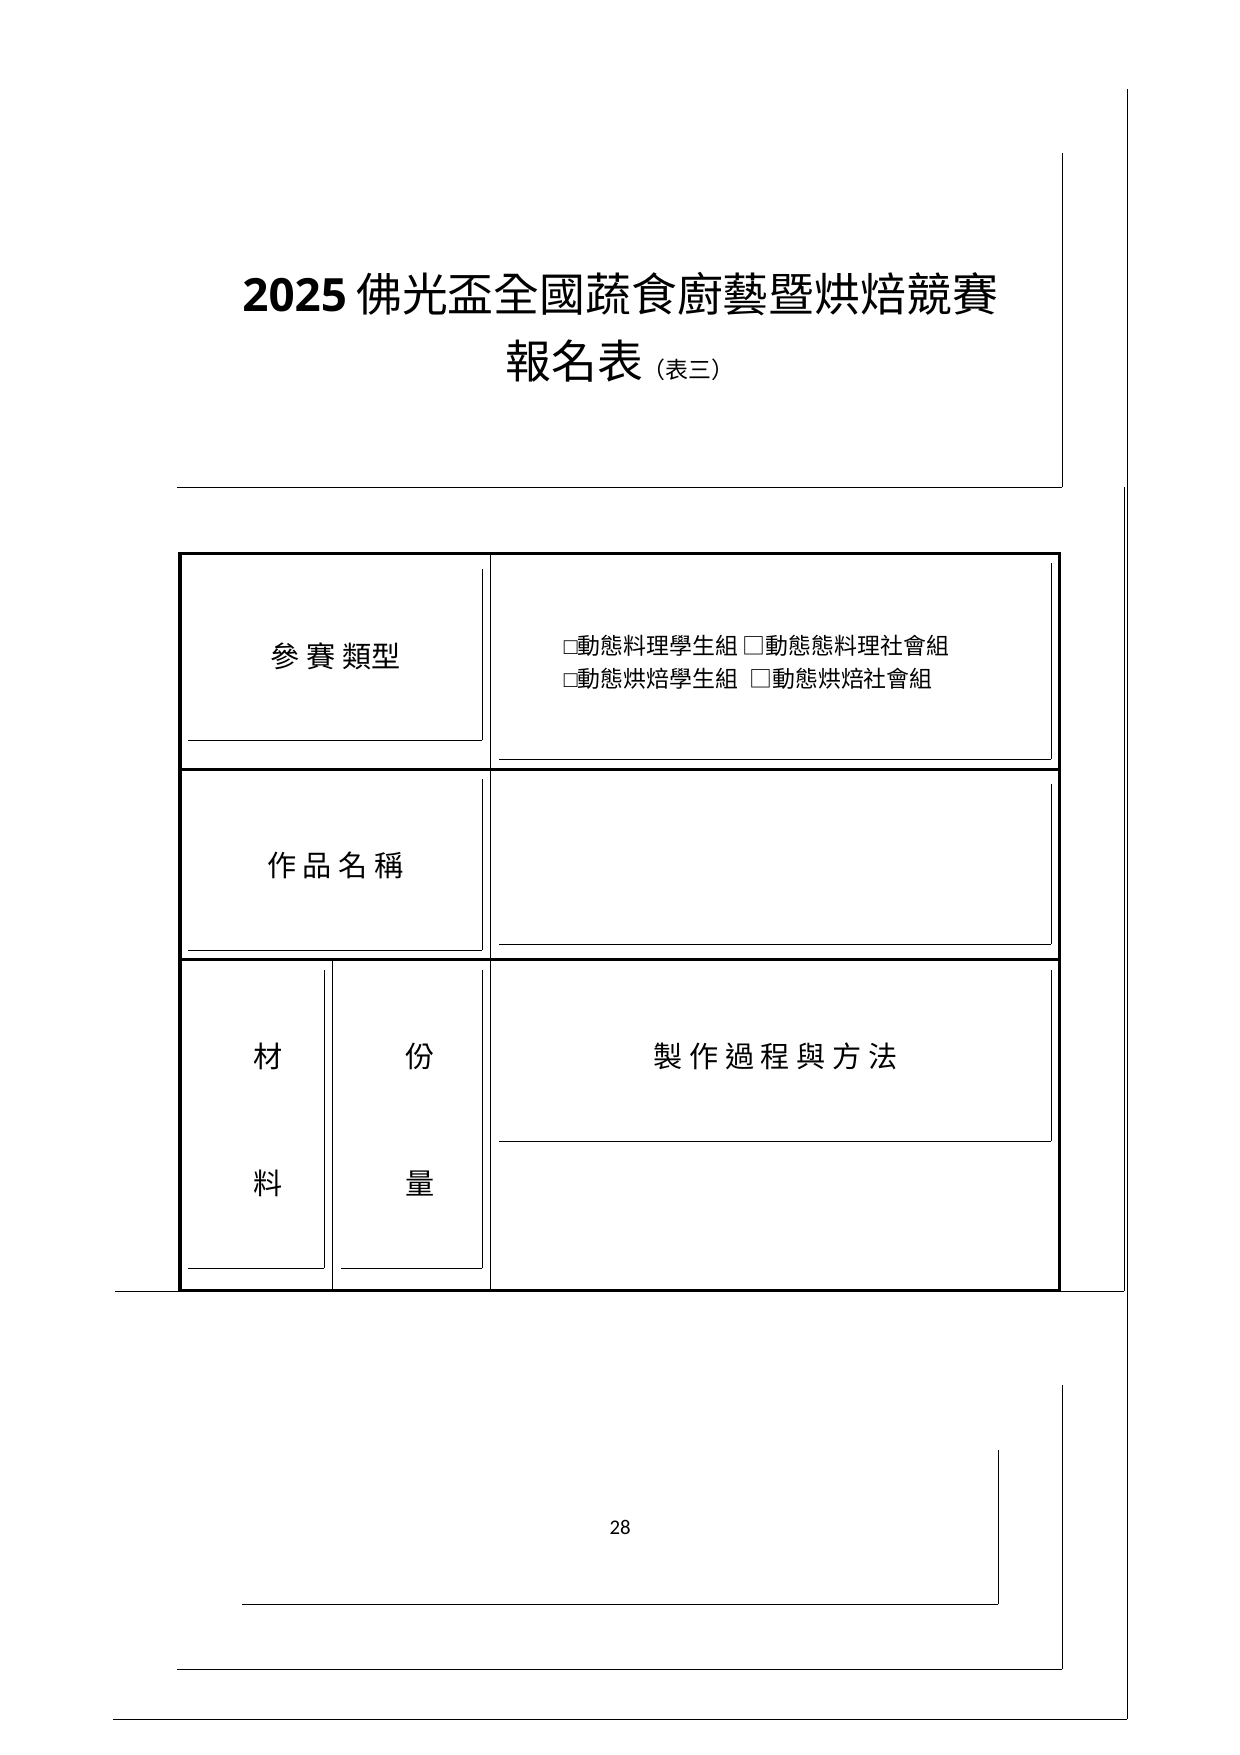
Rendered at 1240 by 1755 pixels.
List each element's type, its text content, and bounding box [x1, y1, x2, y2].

table_header 參 賽 類型 [182, 555, 490, 767]
table_cell [491, 771, 1058, 958]
table_cell 作 品 名 稱 [182, 771, 490, 958]
table_cell 材 料 [182, 961, 332, 1289]
text 2025佛光盃全國蔬食廚藝暨烘焙競賽報名表（表三） [177, 194, 1062, 391]
table_cell 份 量 [333, 961, 490, 1289]
table_header □動態料理學生組 □動態態料理社會組 □動態烘焙學生組 □動態烘焙社會組 [491, 555, 1058, 767]
table_cell 製 作 過 程 與 方 法 [491, 961, 1058, 1289]
